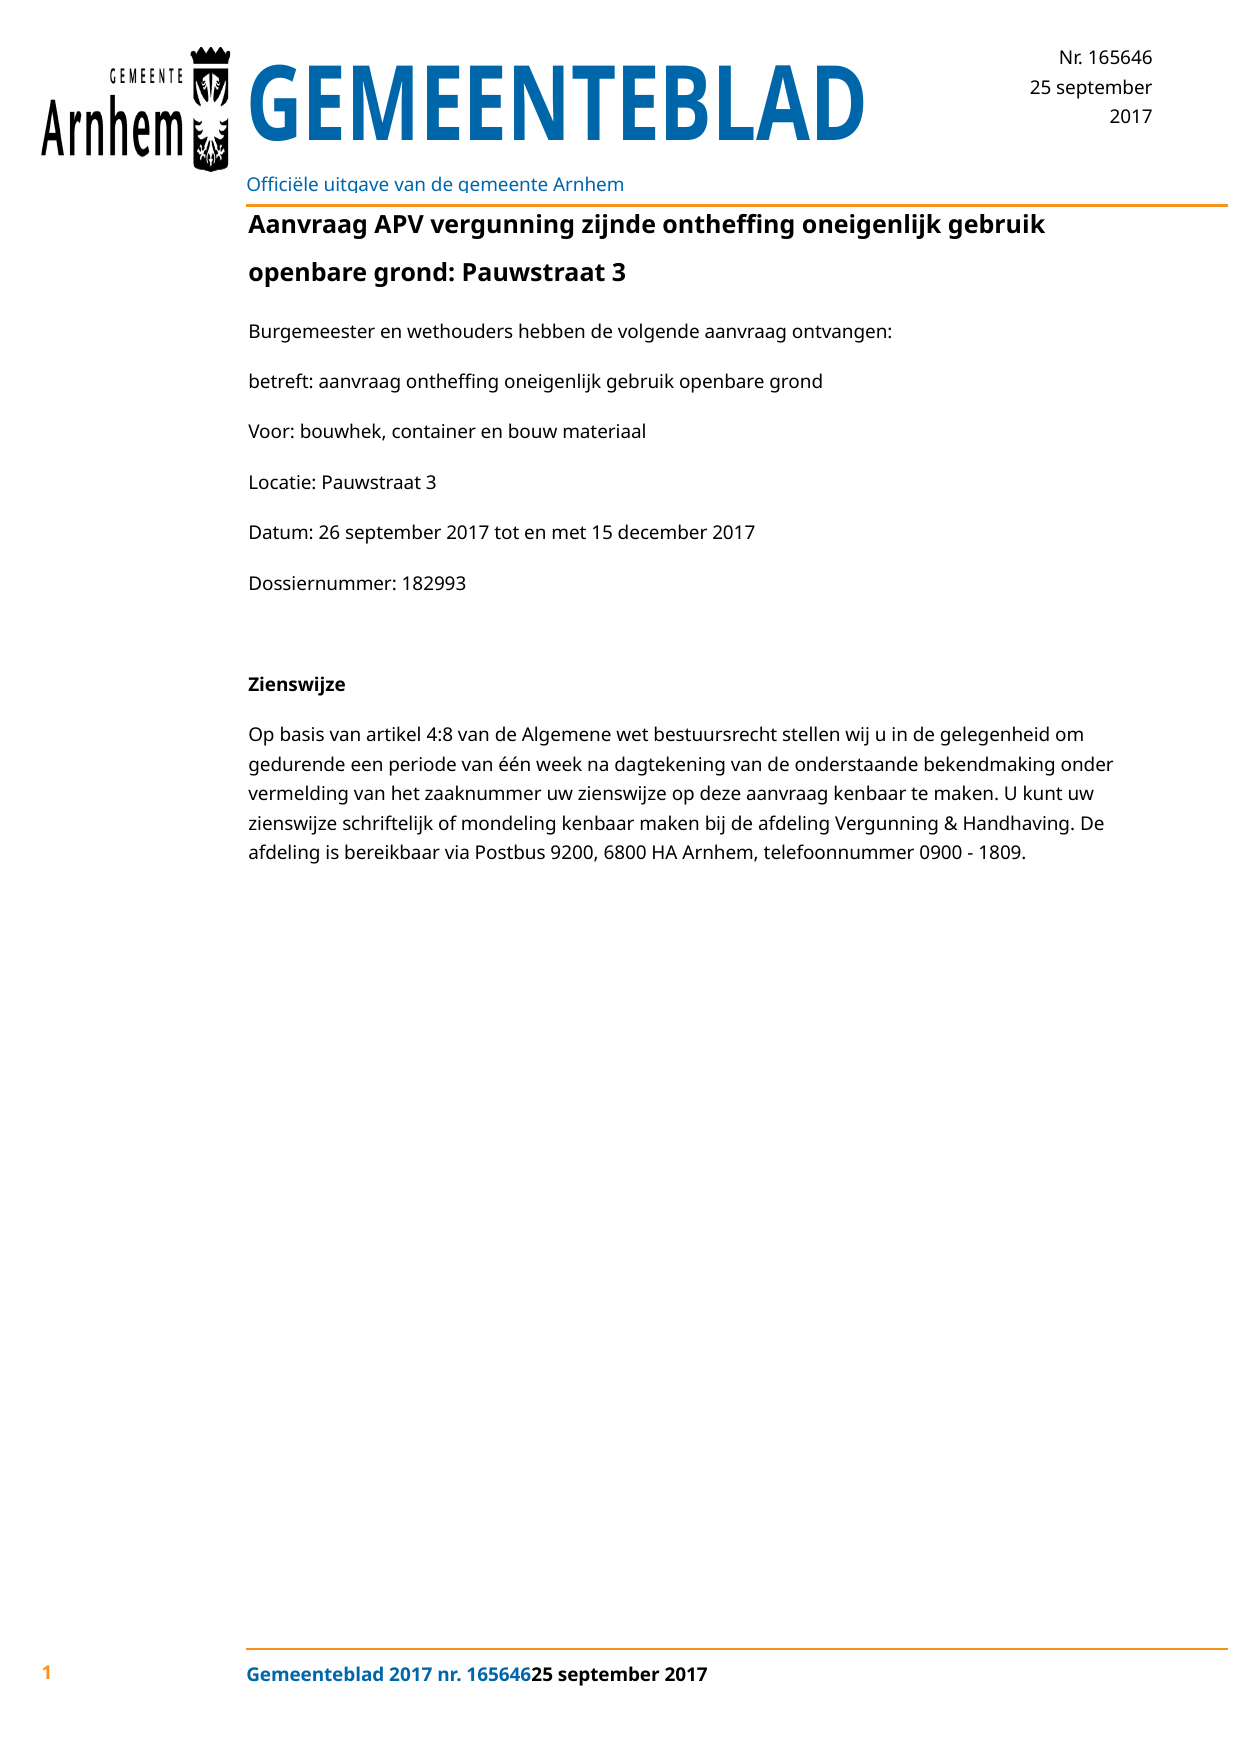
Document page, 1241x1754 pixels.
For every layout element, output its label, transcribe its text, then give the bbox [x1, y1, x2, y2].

text Zienswijze [248, 671, 1152, 697]
text Op basis van artikel 4:8 van de Algemene wet bestuursrecht stellen wij u in de gelegenheid om gedurende een periode van één week na dagtekening van de onderstaande bekendmaking onder vermelding van het zaaknummer uw zienswijze op deze aanvraag kenbaar te maken. U kunt uw zienswijze schriftelijk of mondeling kenbaar maken bij de afdeling Vergunning & Handhaving. De afdeling is bereikbaar via Postbus 9200, 6800 HA Arnhem, telefoonnummer 0900 - 1809. [248, 721, 1152, 865]
text Locatie: Pauwstraat 3 [248, 469, 1152, 495]
text Datum: 26 september 2017 tot en met 15 december 2017 [248, 519, 1152, 545]
text Dossiernummer: 182993 [248, 570, 1152, 596]
text Voor: bouwhek, container en bouw materiaal [248, 419, 1152, 444]
text betreft: aanvraag ontheffing oneigenlijk gebruik openbare grond [248, 368, 1152, 394]
picture [41, 47, 231, 172]
text Aanvraag APV vergunning zijnde ontheffing oneigenlijk gebruik openbare grond: Pauwstraat 3 [248, 207, 1152, 288]
text Burgemeester en wethouders hebben de volgende aanvraag ontvangen: [248, 318, 1152, 344]
